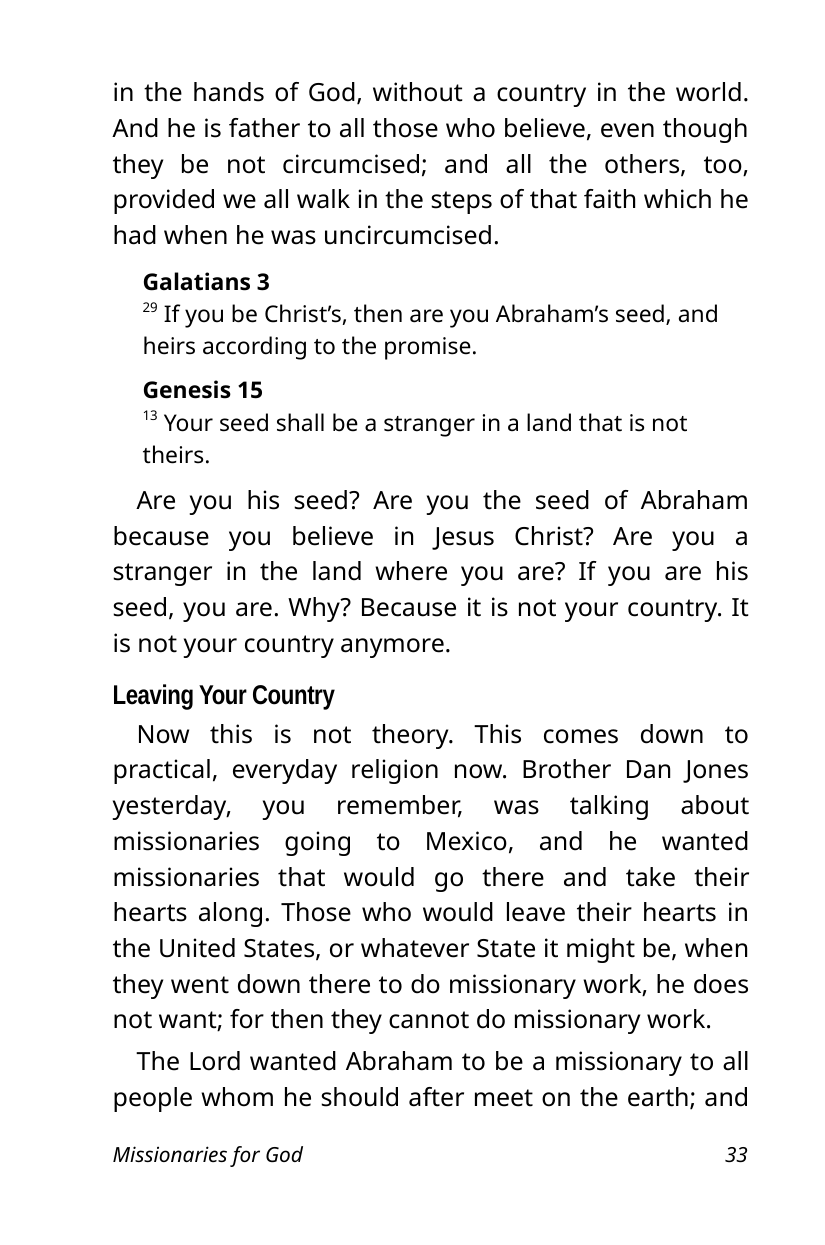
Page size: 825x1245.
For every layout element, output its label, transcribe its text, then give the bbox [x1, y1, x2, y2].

text Genesis 15 [142, 374, 750, 405]
text Are you his seed? Are you the seed of Abraham because you believe in Jesus Christ? Are you a stranger in the land where you are? If you are his seed, you are. Why? Because it is not your country. It is not your country anymore. [112, 482, 750, 659]
text The Lord wanted Abraham to be a missionary to all people whom he should after meet on the earth; and [112, 1044, 750, 1114]
subtitle Leaving Your Country [112, 679, 750, 710]
text 13 Your seed shall be a stranger in a land that is not theirs. [142, 407, 720, 470]
text in the hands of God, without a country in the world. And he is father to all those who believe, even though they be not circumcised; and all the others, too, provided we all walk in the steps of that faith which he had when he was uncircumcised. [112, 75, 750, 252]
text 29 If you be Christ’s, then are you Abraham’s seed, and heirs according to the promise. [142, 298, 720, 361]
text Now this is not theory. This comes down to practical, everyday religion now. Brother Dan Jones yesterday, you remember, was talking about missionaries going to Mexico, and he wanted missionaries that would go there and take their hearts along. Those who would leave their hearts in the United States, or whatever State it might be, when they went down there to do missionary work, he does not want; for then they cannot do missionary work. [112, 716, 750, 1036]
text Galatians 3 [142, 266, 750, 297]
